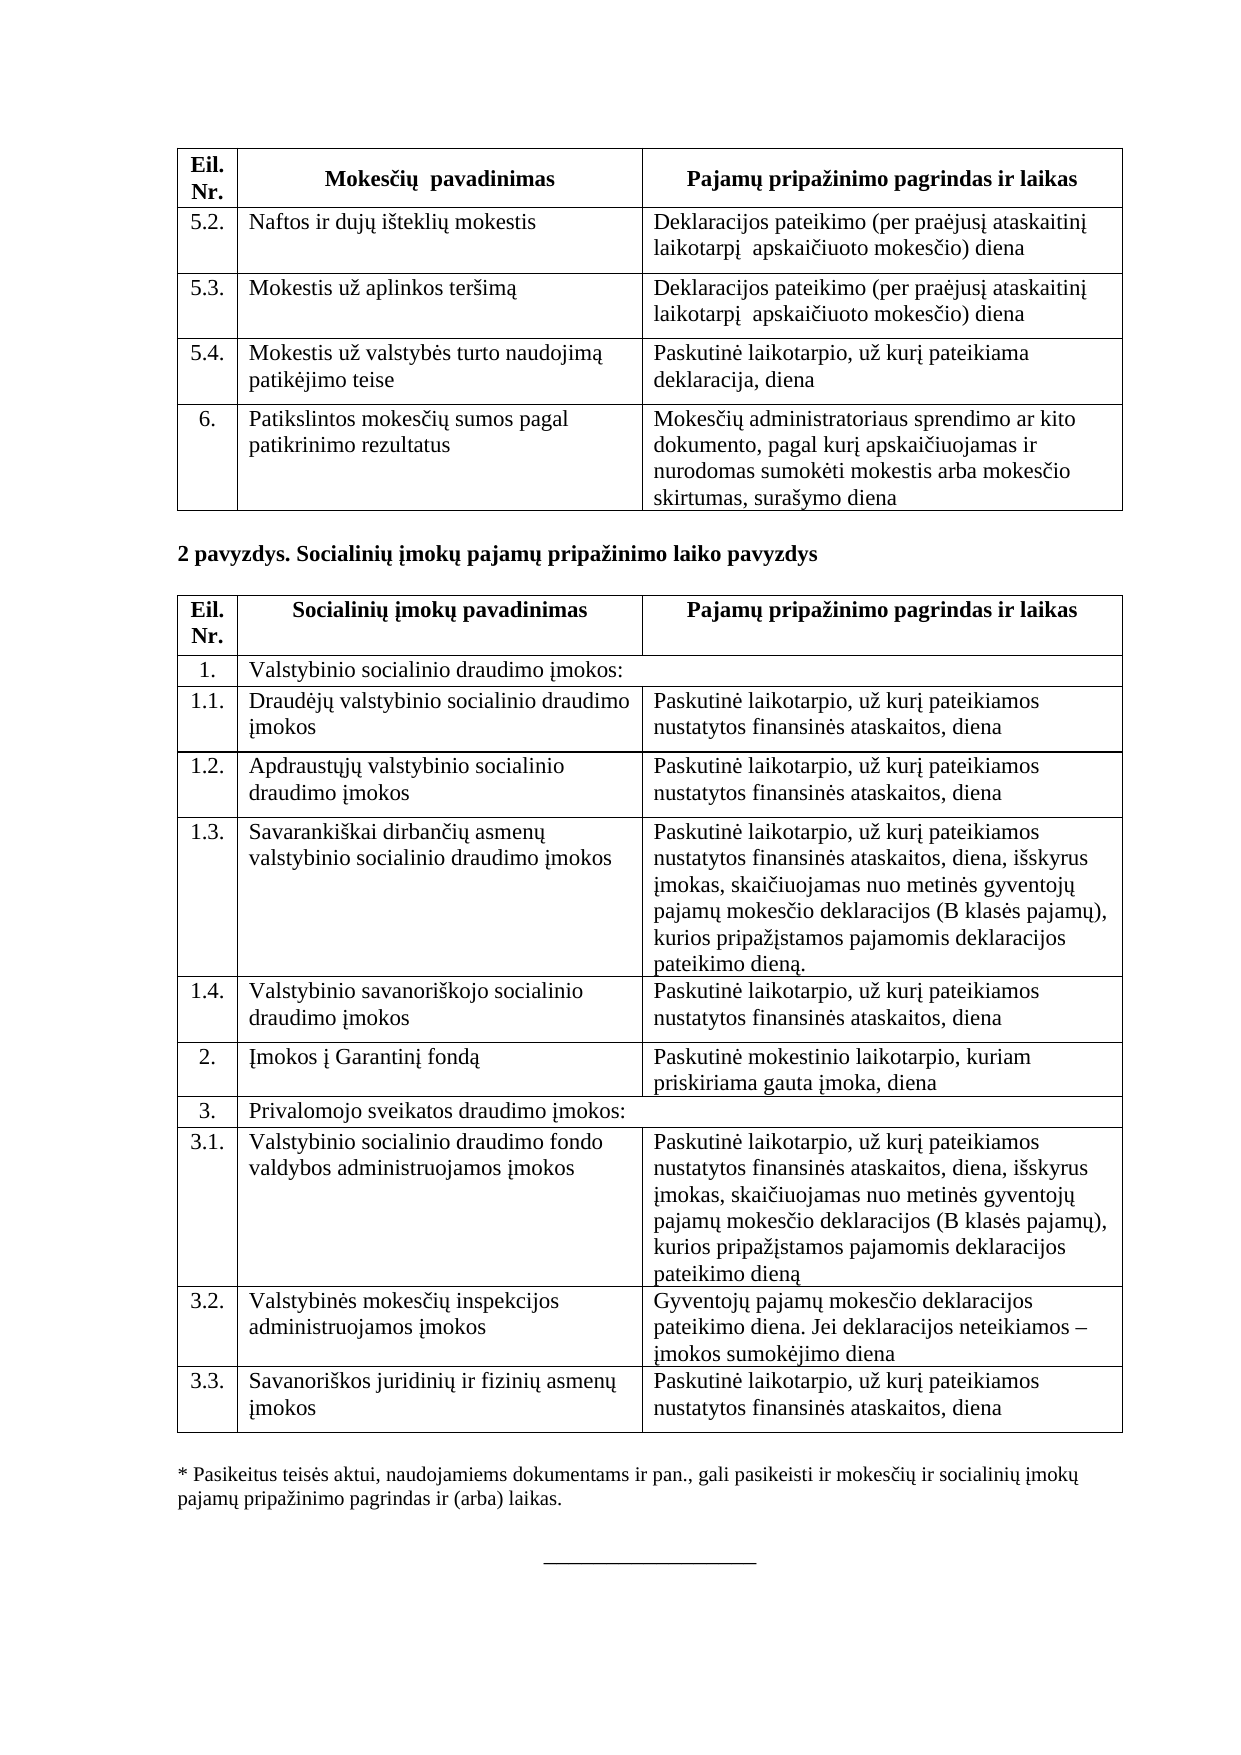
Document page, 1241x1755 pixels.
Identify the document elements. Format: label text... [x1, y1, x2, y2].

table_cell 6. [178, 405, 237, 510]
table_cell Valstybinio savanoriškojo socialinio draudimo įmokos [238, 977, 642, 1042]
table_header Eil. Nr. [178, 596, 237, 654]
table_cell Savarankiškai dirbančių asmenų valstybinio socialinio draudimo įmokos [238, 818, 642, 976]
table_cell Paskutinė laikotarpio, už kurį pateikiama deklaracija, diena [643, 339, 1122, 404]
text 2 pavyzdys. Socialinių įmokų pajamų pripažinimo laiko pavyzdys [177, 540, 1122, 566]
table_cell 1.2. [178, 753, 237, 817]
table_cell 1. [178, 656, 237, 686]
table_cell 3.2. [178, 1287, 237, 1366]
table_cell Paskutinė laikotarpio, už kurį pateikiamos nustatytos finansinės ataskaitos, diena [643, 687, 1122, 751]
table_cell Paskutinė laikotarpio, už kurį pateikiamos nustatytos finansinės ataskaitos, diena [643, 977, 1122, 1042]
table_cell Paskutinė laikotarpio, už kurį pateikiamos nustatytos finansinės ataskaitos, diena, išskyrus įmokas, skaičiuojamas nuo metinės gyventojų pajamų mokesčio deklaracijos (B klasės pajamų), kurios pripažįstamos pajamomis deklaracijos pateikimo dieną [643, 1128, 1122, 1286]
table_cell 1.3. [178, 818, 237, 976]
table_cell 5.4. [178, 339, 237, 404]
table_header Pajamų pripažinimo pagrindas ir laikas [643, 596, 1122, 654]
table_header Eil. Nr. [178, 149, 237, 207]
table_cell Valstybinio socialinio draudimo įmokos: [238, 656, 1122, 686]
text * Pasikeitus teisės aktui, naudojamiems dokumentams ir pan., gali pasikeisti ir mokesčių ir socialinių įmokų pajamų pripažinimo pagrindas ir (arba) laikas. [177, 1462, 1122, 1510]
table_header Mokesčių pavadinimas [238, 149, 642, 207]
table_cell 5.3. [178, 274, 237, 338]
table_cell Įmokos į Garantinį fondą [238, 1043, 642, 1096]
table_cell 5.2. [178, 208, 237, 273]
table_cell 3. [178, 1097, 237, 1127]
table_header Pajamų pripažinimo pagrindas ir laikas [643, 149, 1122, 207]
table_cell Naftos ir dujų išteklių mokestis [238, 208, 642, 273]
table_header Socialinių įmokų pavadinimas [238, 596, 642, 654]
table_cell Valstybinės mokesčių inspekcijos administruojamos įmokos [238, 1287, 642, 1366]
table_cell Draudėjų valstybinio socialinio draudimo įmokos [238, 687, 642, 751]
table_cell Paskutinė laikotarpio, už kurį pateikiamos nustatytos finansinės ataskaitos, diena, išskyrus įmokas, skaičiuojamas nuo metinės gyventojų pajamų mokesčio deklaracijos (B klasės pajamų), kurios pripažįstamos pajamomis deklaracijos pateikimo dieną. [643, 818, 1122, 976]
table_cell Mokestis už valstybės turto naudojimą patikėjimo teise [238, 339, 642, 404]
table_cell 1.1. [178, 687, 237, 751]
table_cell Savanoriškos juridinių ir fizinių asmenų įmokos [238, 1367, 642, 1432]
table_cell 2. [178, 1043, 237, 1096]
table_cell Gyventojų pajamų mokesčio deklaracijos pateikimo diena. Jei deklaracijos neteikiamos – įmokos sumokėjimo diena [643, 1287, 1122, 1366]
table_cell 1.4. [178, 977, 237, 1042]
table_cell Patikslintos mokesčių sumos pagal patikrinimo rezultatus [238, 405, 642, 510]
table_cell Paskutinė laikotarpio, už kurį pateikiamos nustatytos finansinės ataskaitos, diena [643, 1367, 1122, 1432]
table_cell 3.3. [178, 1367, 237, 1432]
text _________________ [177, 1538, 1122, 1567]
table_cell Paskutinė laikotarpio, už kurį pateikiamos nustatytos finansinės ataskaitos, diena [643, 753, 1122, 817]
table_cell Paskutinė mokestinio laikotarpio, kuriam priskiriama gauta įmoka, diena [643, 1043, 1122, 1096]
table_cell Mokesčių administratoriaus sprendimo ar kito dokumento, pagal kurį apskaičiuojamas ir nurodomas sumokėti mokestis arba mokesčio skirtumas, surašymo diena [643, 405, 1122, 510]
table_cell Valstybinio socialinio draudimo fondo valdybos administruojamos įmokos [238, 1128, 642, 1286]
table_cell Apdraustųjų valstybinio socialinio draudimo įmokos [238, 753, 642, 817]
table_cell Privalomojo sveikatos draudimo įmokos: [238, 1097, 1122, 1127]
table_cell Deklaracijos pateikimo (per praėjusį ataskaitinį laikotarpį apskaičiuoto mokesčio) diena [643, 274, 1122, 338]
table_cell 3.1. [178, 1128, 237, 1286]
table_cell Deklaracijos pateikimo (per praėjusį ataskaitinį laikotarpį apskaičiuoto mokesčio) diena [643, 208, 1122, 273]
table_cell Mokestis už aplinkos teršimą [238, 274, 642, 338]
